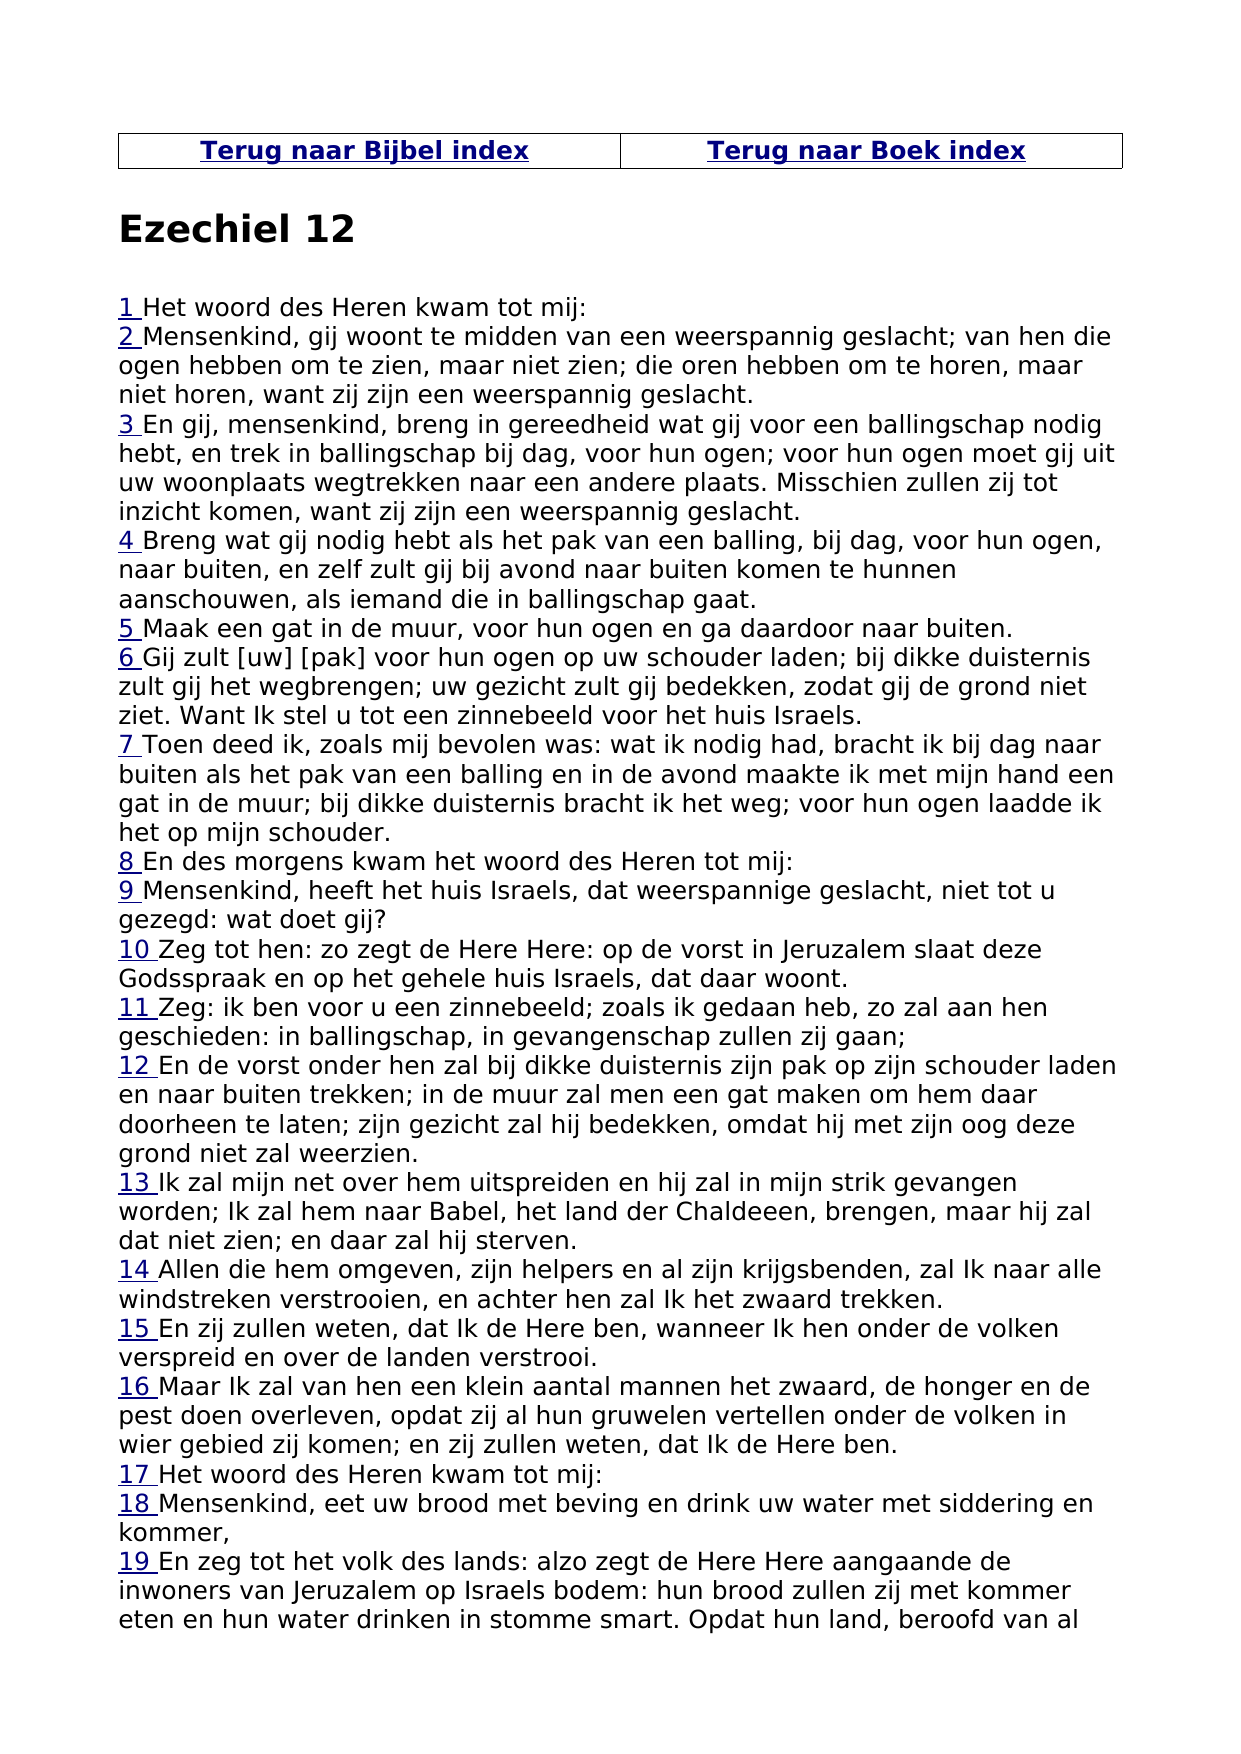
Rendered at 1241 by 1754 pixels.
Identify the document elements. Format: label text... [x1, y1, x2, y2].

subtitle Ezechiel 12 [118, 208, 1122, 252]
text 1 Het woord des Heren kwam tot mij: 2 Mensenkind, gij woont te midden van een weerspannig geslacht; van hen die ogen hebben om te zien, maar niet zien; die oren hebben om te horen, maar niet horen, want zij zijn een weerspannig geslacht. 3 En gij, mensenkind, breng in gereedheid wat gij voor een ballingschap nodig hebt, en trek in ballingschap bij dag, voor hun ogen; voor hun ogen moet gij uit uw woonplaats wegtrekken naar een andere plaats. Misschien zullen zij tot inzicht komen, want zij zijn een weerspannig geslacht. 4 Breng wat gij nodig hebt als het pak van een balling, bij dag, voor hun ogen, naar buiten, en zelf zult gij bij avond naar buiten komen te hunnen aanschouwen, als iemand die in ballingschap gaat. 5 Maak een gat in de muur, voor hun ogen en ga daardoor naar buiten. 6 Gij zult [uw] [pak] voor hun ogen op uw schouder laden; bij dikke duisternis zult gij het wegbrengen; uw gezicht zult gij bedekken, zodat gij de grond niet ziet. Want Ik stel u tot een zinnebeeld voor het huis Israels. 7 Toen deed ik, zoals mij bevolen was: wat ik nodig had, bracht ik bij dag naar buiten als het pak van een balling en in de avond maakte ik met mijn hand een gat in de muur; bij dikke duisternis bracht ik het weg; voor hun ogen laadde ik het op mijn schouder. 8 En des morgens kwam het woord des Heren tot mij: 9 Mensenkind, heeft het huis Israels, dat weerspannige geslacht, niet tot u gezegd: wat doet gij? 10 Zeg tot hen: zo zegt de Here Here: op de vorst in Jeruzalem slaat deze Godsspraak en op het gehele huis Israels, dat daar woont. 11 Zeg: ik ben voor u een zinnebeeld; zoals ik gedaan heb, zo zal aan hen geschieden: in ballingschap, in gevangenschap zullen zij gaan; 12 En de vorst onder hen zal bij dikke duisternis zijn pak op zijn schouder laden en naar buiten trekken; in de muur zal men een gat maken om hem daar doorheen te laten; zijn gezicht zal hij bedekken, omdat hij met zijn oog deze grond niet zal weerzien. 13 Ik zal mijn net over hem uitspreiden en hij zal in mijn strik gevangen worden; Ik zal hem naar Babel, het land der Chaldeeen, brengen, maar hij zal dat niet zien; en daar zal hij sterven. 14 Allen die hem omgeven, zijn helpers en al zijn krijgsbenden, zal Ik naar alle windstreken verstrooien, en achter hen zal Ik het zwaard trekken. 15 En zij zullen weten, dat Ik de Here ben, wanneer Ik hen onder de volken verspreid en over de landen verstrooi. 16 Maar Ik zal van hen een klein aantal mannen het zwaard, de honger en de pest doen overleven, opdat zij al hun gruwelen vertellen onder de volken in wier gebied zij komen; en zij zullen weten, dat Ik de Here ben. 17 Het woord des Heren kwam tot mij: 18 Mensenkind, eet uw brood met beving en drink uw water met siddering en kommer, 19 En zeg tot het volk des lands: alzo zegt de Here Here aangaande de inwoners van Jeruzalem op Israels bodem: hun brood zullen zij met kommer eten en hun water drinken in stomme smart. Opdat hun land, beroofd van al [118, 264, 1122, 1635]
table_header Terug naar Boek index [621, 134, 1122, 168]
table_header Terug naar Bijbel index [119, 134, 620, 168]
